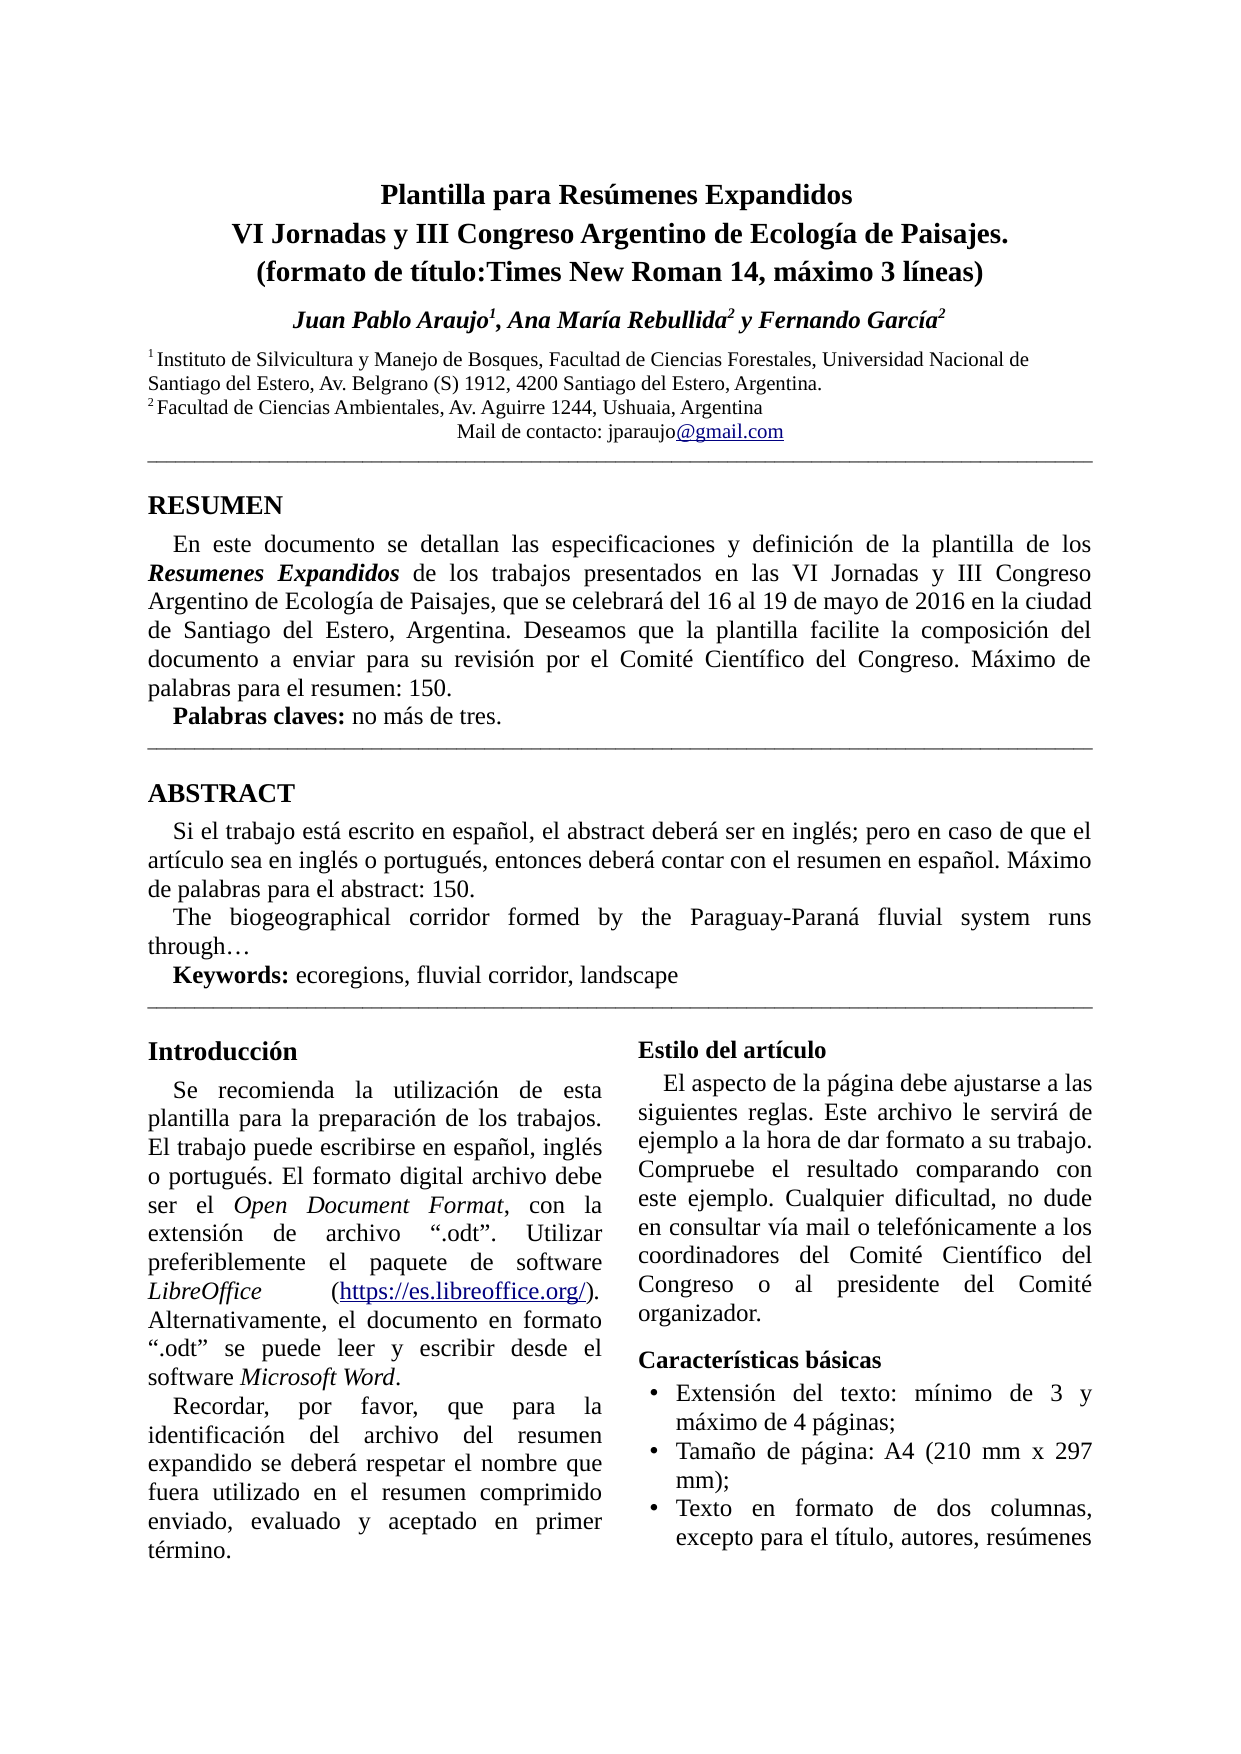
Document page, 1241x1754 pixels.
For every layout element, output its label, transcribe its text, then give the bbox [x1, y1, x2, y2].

text Estilo del artículo [638, 1035, 1093, 1064]
text Juan Pablo Araujo1, Ana María Rebullida2 y Fernando García2 [148, 305, 1093, 334]
list Tamaño de página: A4 (210 mm x 297 mm); [649, 1436, 1093, 1493]
text 2 Facultad de Ciencias Ambientales, Av. Aguirre 1244, Ushuaia, Argentina [148, 395, 1093, 419]
text Palabras claves: no más de tres. [148, 701, 1093, 730]
text Recordar, por favor, que para la identificación del archivo del resumen expandido se deberá respetar el nombre que fuera utilizado en el resumen comprimido enviado, evaluado y aceptado en primer término. [148, 1391, 602, 1563]
text Introducción [148, 1035, 602, 1066]
text Características básicas [638, 1346, 1093, 1374]
text Keywords: ecoregions, fluvial corridor, landscape [148, 960, 1093, 989]
text ABSTRACT [148, 777, 1093, 808]
text The biogeographical corridor formed by the Paraguay-Paraná fluvial system runs through… [148, 902, 1093, 960]
text Se recomienda la utilización de esta plantilla para la preparación de los trabajos. El trabajo puede escribirse en español, inglés o portugués. El formato digital archivo debe ser el Open Document Format, con la extensión de archivo “.odt”. Utilizar preferiblemente el paquete de software LibreOffice (https://es.libreoffice.org/). Alternativamente, el documento en formato “.odt” se puede leer y escribir desde el software Microsoft Word. [148, 1075, 602, 1391]
list Extensión del texto: mínimo de 3 y máximo de 4 páginas; [649, 1378, 1093, 1436]
text RESUMEN [148, 489, 1093, 521]
text El aspecto de la página debe ajustarse a las siguientes reglas. Este archivo le servirá de ejemplo a la hora de dar formato a su trabajo. Compruebe el resultado comparando con este ejemplo. Cualquier dificultad, no dude en consultar vía mail o telefónicamente a los coordinadores del Comité Científico del Congreso o al presidente del Comité organizador. [638, 1068, 1093, 1327]
text Plantilla para Resúmenes Expandidos VI Jornadas y III Congreso Argentino de Ecología de Paisajes. (formato de título:Times New Roman 14, máximo 3 líneas) [148, 177, 1093, 288]
text Mail de contacto: jparaujo@gmail.com [148, 419, 1093, 443]
text 1 Instituto de Silvicultura y Manejo de Bosques, Facultad de Ciencias Forestales, Universidad Nacional de Santiago del Estero, Av. Belgrano (S) 1912, 4200 Santiago del Estero, Argentina. [148, 347, 1093, 395]
list Texto en formato de dos columnas, excepto para el título, autores, resúmenes [649, 1493, 1093, 1551]
text Si el trabajo está escrito en español, el abstract deberá ser en inglés; pero en caso de que el artículo sea en inglés o portugués, entonces deberá contar con el resumen en español. Máximo de palabras para el abstract: 150. [148, 816, 1093, 902]
text En este documento se detallan las especificaciones y definición de la plantilla de los Resumenes Expandidos de los trabajos presentados en las VI Jornadas y III Congreso Argentino de Ecología de Paisajes, que se celebrará del 16 al 19 de mayo de 2016 en la ciudad de Santiago del Estero, Argentina. Deseamos que la plantilla facilite la composición del documento a enviar para su revisión por el Comité Científico del Congreso. Máximo de palabras para el resumen: 150. [148, 529, 1093, 701]
